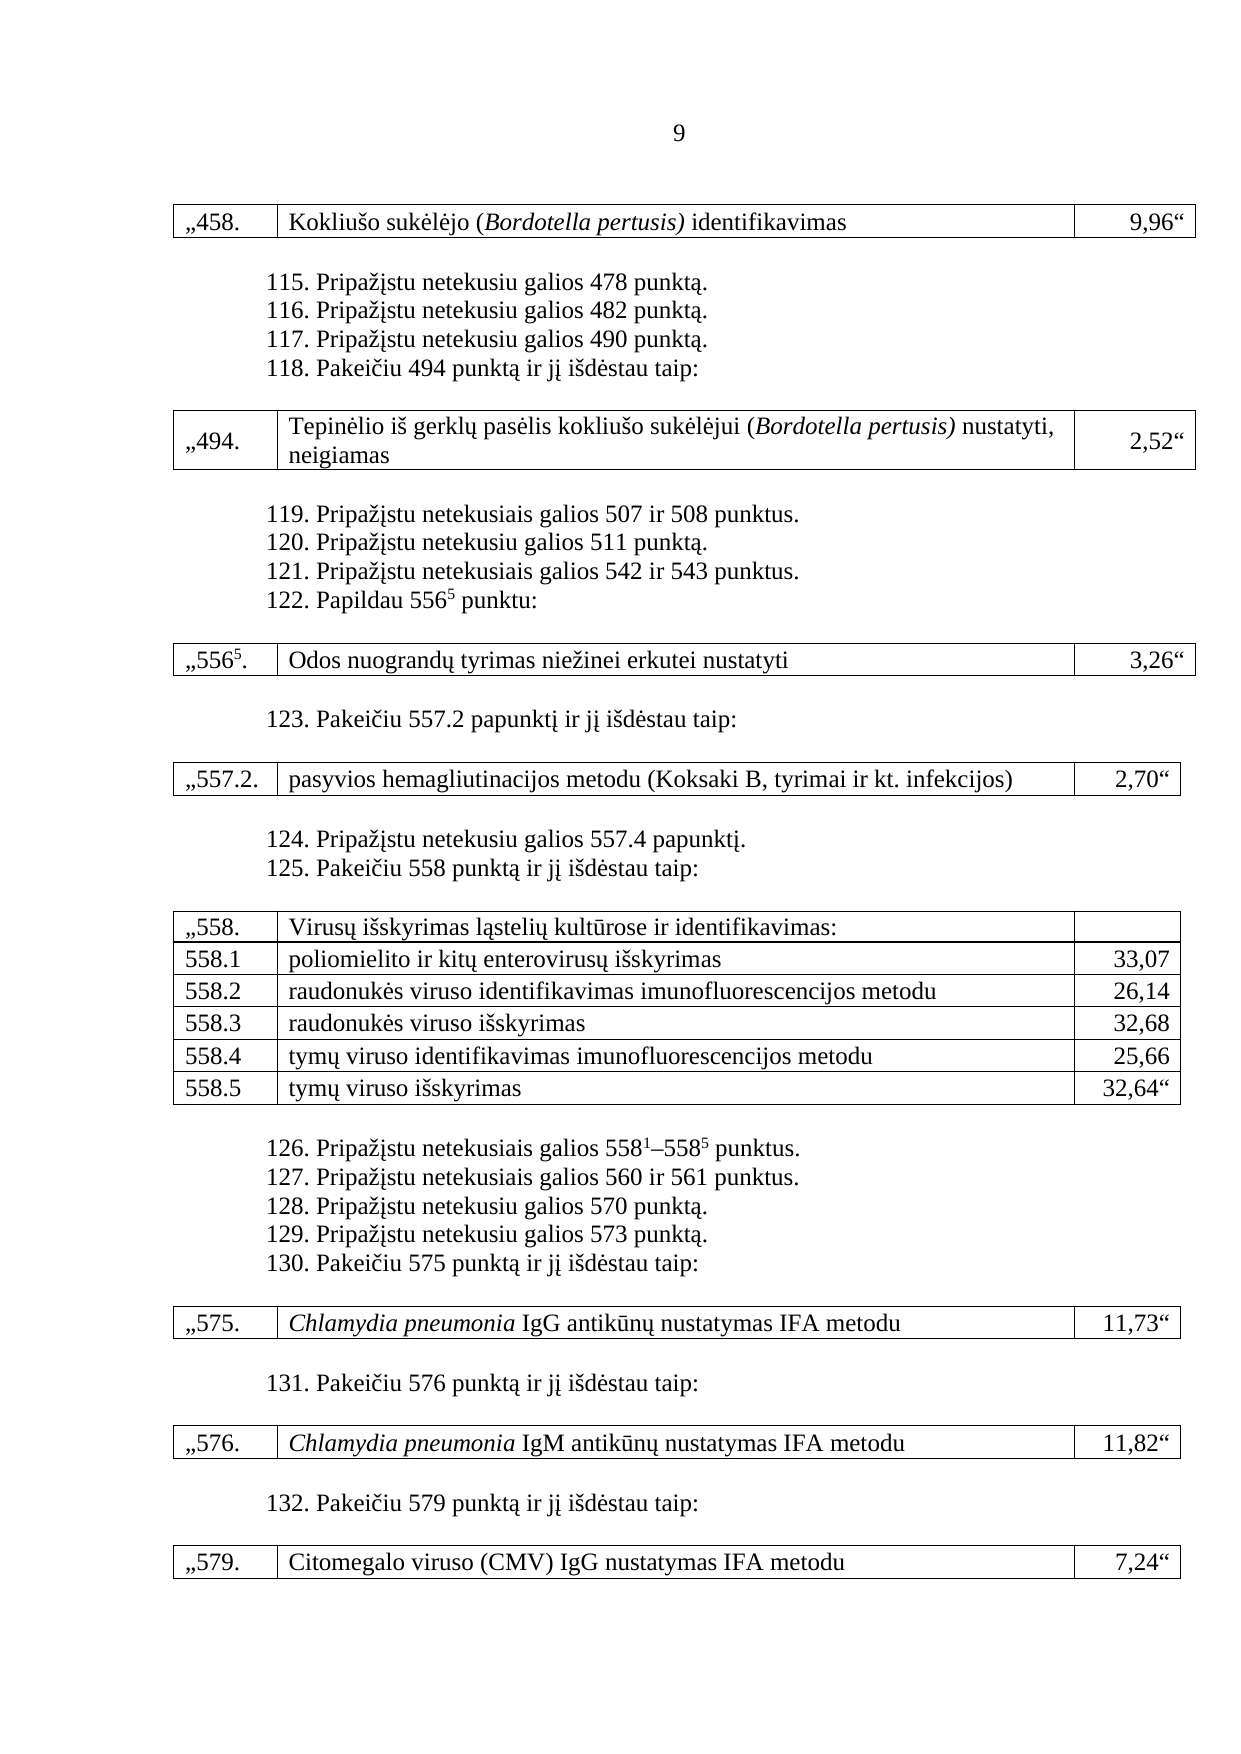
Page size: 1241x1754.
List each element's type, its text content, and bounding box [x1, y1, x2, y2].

table_header Chlamydia pneumonia IgG antikūnų nustatymas IFA metodu [278, 1307, 1074, 1338]
text 115. Pripažįstu netekusiu galios 478 punktą. [177, 267, 1181, 295]
table_header [1075, 912, 1180, 941]
text 129. Pripažįstu netekusiu galios 573 punktą. [177, 1219, 1181, 1248]
table_header pasyvios hemagliutinacijos metodu (Koksaki B, tyrimai ir kt. infekcijos) [278, 763, 1074, 794]
text 116. Pripažįstu netekusiu galios 482 punktą. [177, 295, 1181, 324]
table_cell tymų viruso identifikavimas imunofluorescencijos metodu [278, 1040, 1074, 1071]
table_cell 26,14 [1075, 975, 1180, 1006]
table_cell 32,68 [1075, 1007, 1180, 1039]
table_header Citomegalo viruso (CMV) IgG nustatymas IFA metodu [278, 1546, 1074, 1577]
table_cell 32,64“ [1075, 1072, 1180, 1103]
table_header „558. [174, 912, 277, 941]
text 127. Pripažįstu netekusiais galios 560 ir 561 punktus. [177, 1162, 1181, 1191]
text 130. Pakeičiu 575 punktą ir jį išdėstau taip: [177, 1248, 1181, 1277]
table_header 3,26“ [1075, 644, 1195, 675]
table_header „5565. [174, 644, 277, 675]
table_header Tepinėlio iš gerklų pasėlis kokliušo sukėlėjui (Bordotella pertusis) nustatyti, neigiamas [278, 411, 1074, 469]
table_cell 558.2 [174, 975, 277, 1006]
table_cell poliomielito ir kitų enterovirusų išskyrimas [278, 943, 1074, 974]
text 122. Papildau 5565 punktu: [177, 585, 1181, 614]
table_header 2,52“ [1075, 411, 1195, 469]
table_header „575. [174, 1307, 277, 1338]
table_header 2,70“ [1075, 763, 1180, 794]
table_header Kokliušo sukėlėjo (Bordotella pertusis) identifikavimas [278, 205, 1074, 237]
table_header Odos nuograndų tyrimas niežinei erkutei nustatyti [278, 644, 1074, 675]
text 128. Pripažįstu netekusiu galios 570 punktą. [177, 1191, 1181, 1219]
text 124. Pripažįstu netekusiu galios 557.4 papunktį. [177, 824, 1181, 853]
table_cell 558.3 [174, 1007, 277, 1039]
table_header „576. [174, 1426, 277, 1458]
table_header 11,73“ [1075, 1307, 1180, 1338]
table_cell 558.4 [174, 1040, 277, 1071]
table_header 7,24“ [1075, 1546, 1180, 1577]
table_cell raudonukės viruso identifikavimas imunofluorescencijos metodu [278, 975, 1074, 1006]
text 120. Pripažįstu netekusiu galios 511 punktą. [177, 527, 1181, 556]
table_header 9,96“ [1075, 205, 1195, 237]
text 126. Pripažįstu netekusiais galios 5581–5585 punktus. [177, 1133, 1181, 1162]
text 123. Pakeičiu 557.2 papunktį ir jį išdėstau taip: [177, 704, 1181, 733]
text 125. Pakeičiu 558 punktą ir jį išdėstau taip: [177, 853, 1181, 882]
text 131. Pakeičiu 576 punktą ir jį išdėstau taip: [177, 1368, 1181, 1397]
table_header Chlamydia pneumonia IgM antikūnų nustatymas IFA metodu [278, 1426, 1074, 1458]
text 119. Pripažįstu netekusiais galios 507 ir 508 punktus. [177, 499, 1181, 527]
table_cell 558.5 [174, 1072, 277, 1103]
table_cell 25,66 [1075, 1040, 1180, 1071]
text 132. Pakeičiu 579 punktą ir jį išdėstau taip: [177, 1488, 1181, 1516]
table_cell 558.1 [174, 943, 277, 974]
table_header Virusų išskyrimas ląstelių kultūrose ir identifikavimas: [278, 912, 1074, 941]
table_cell raudonukės viruso išskyrimas [278, 1007, 1074, 1039]
text 118. Pakeičiu 494 punktą ir jį išdėstau taip: [177, 353, 1181, 382]
table_cell tymų viruso išskyrimas [278, 1072, 1074, 1103]
text 117. Pripažįstu netekusiu galios 490 punktą. [177, 324, 1181, 353]
text 121. Pripažįstu netekusiais galios 542 ir 543 punktus. [177, 556, 1181, 585]
table_header „557.2. [174, 763, 277, 794]
table_header „494. [174, 411, 277, 469]
table_cell 33,07 [1075, 943, 1180, 974]
table_header 11,82“ [1075, 1426, 1180, 1458]
table_header „579. [174, 1546, 277, 1577]
table_header „458. [174, 205, 277, 237]
